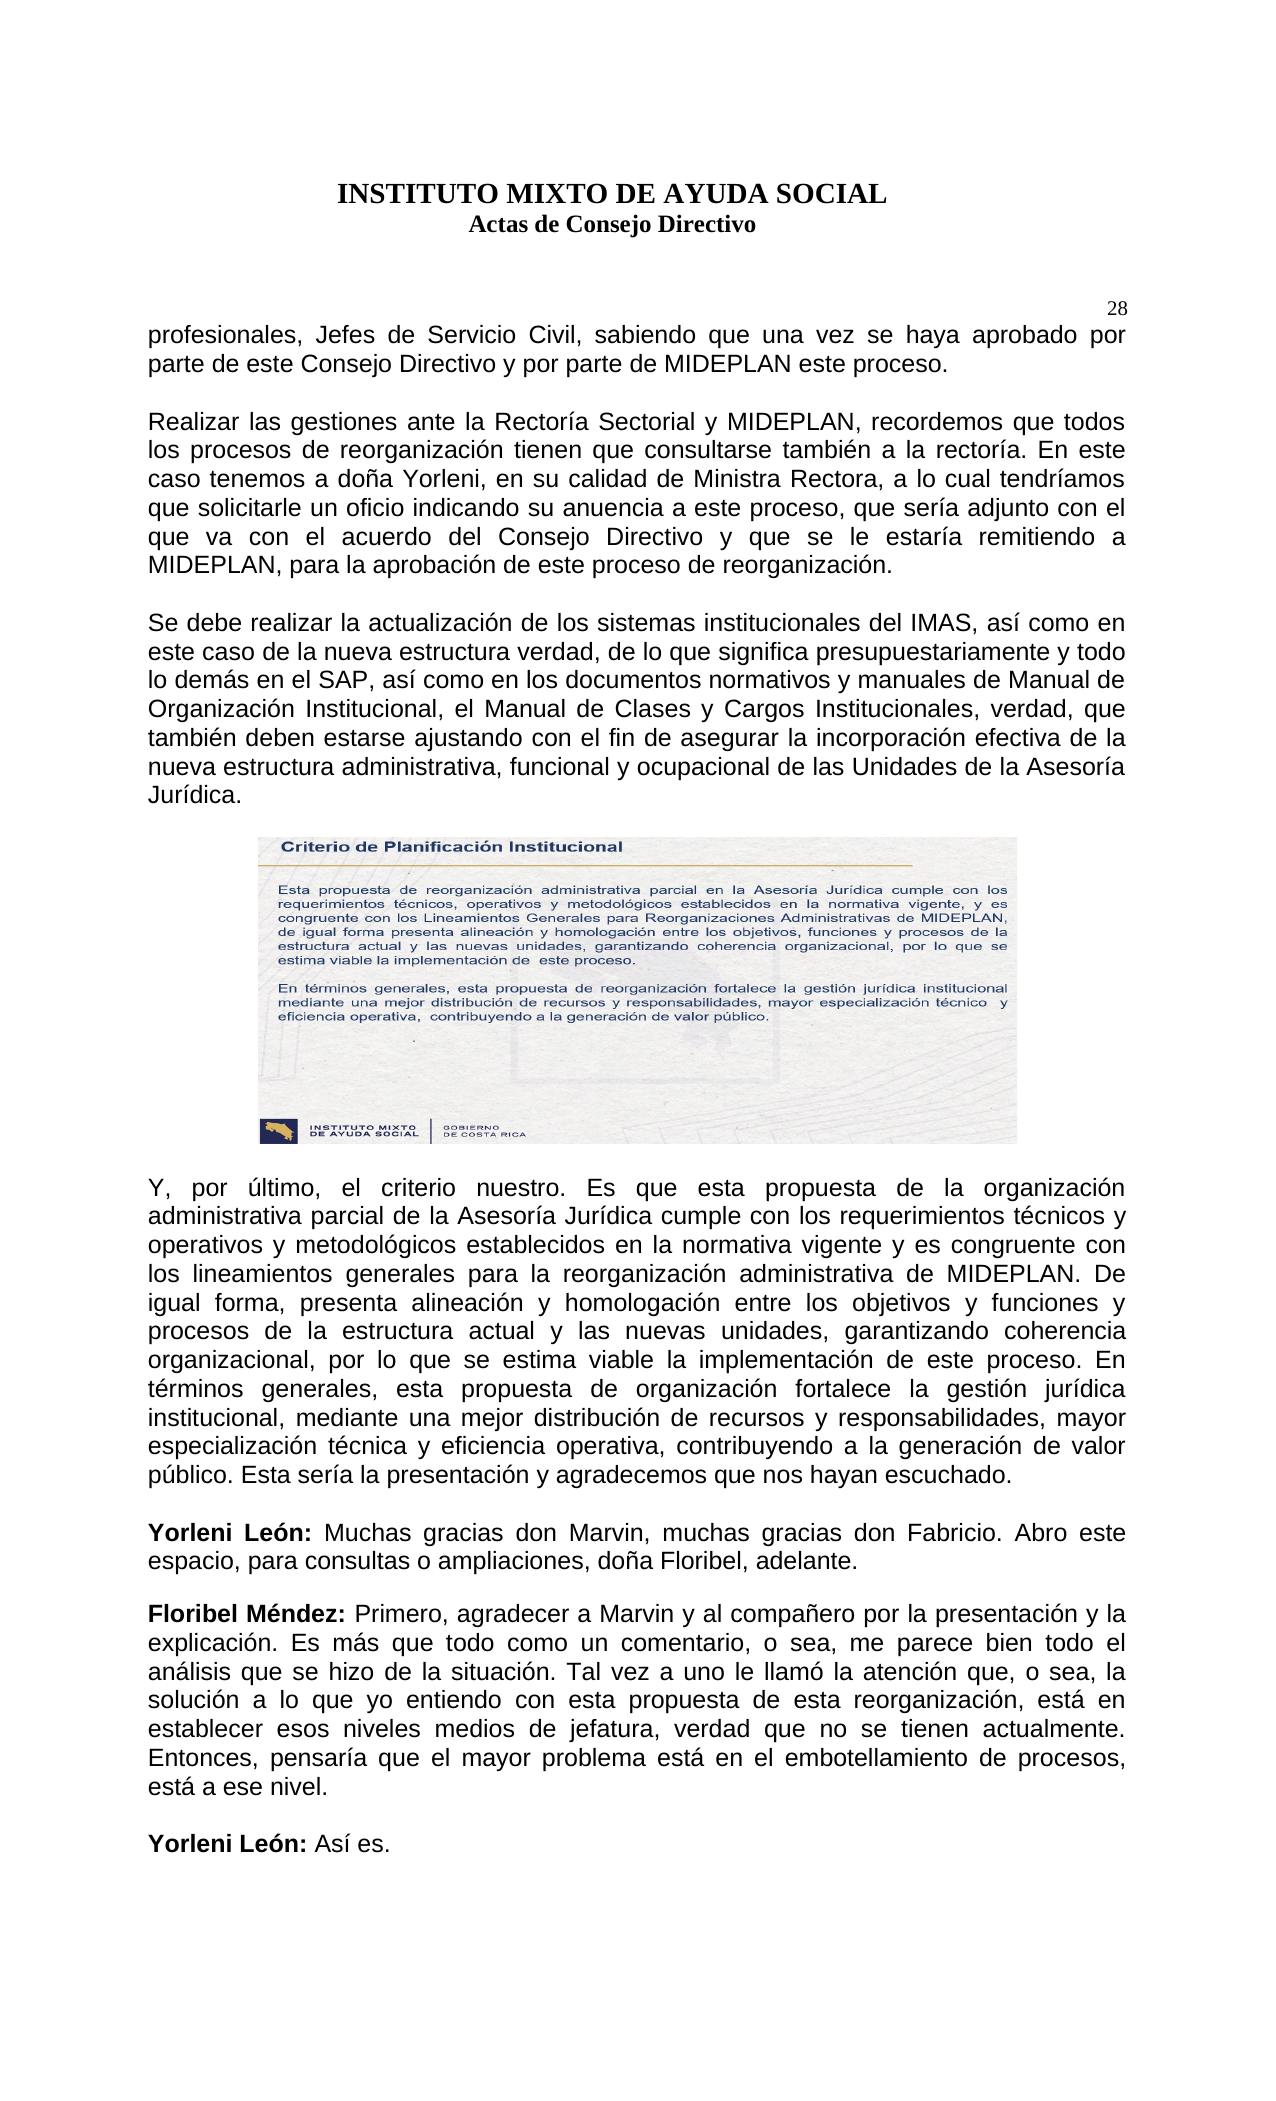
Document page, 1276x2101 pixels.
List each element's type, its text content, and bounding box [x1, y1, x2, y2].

text Y, por último, el criterio nuestro. Es que esta propuesta de la organización administrativa parcial de la Asesoría Jurídica cumple con los requerimientos técnicos y operativos y metodológicos establecidos en la normativa vigente y es congruente con los lineamientos generales para la reorganización administrativa de MIDEPLAN. De igual forma, presenta alineación y homologación entre los objetivos y funciones y procesos de la estructura actual y las nuevas unidades, garantizando coherencia organizacional, por lo que se estima viable la implementación de este proceso. En términos generales, esta propuesta de organización fortalece la gestión jurídica institucional, mediante una mejor distribución de recursos y responsabilidades, mayor especialización técnica y eficiencia operativa, contribuyendo a la generación de valor público. Esta sería la presentación y agradecemos que nos hayan escuchado. [148, 1172, 1127, 1489]
text Yorleni León: Así es. [148, 1829, 1127, 1858]
text Realizar las gestiones ante la Rectoría Sectorial y MIDEPLAN, recordemos que todos los procesos de reorganización tienen que consultarse también a la rectoría. En este caso tenemos a doña Yorleni, en su calidad de Ministra Rectora, a lo cual tendríamos que solicitarle un oficio indicando su anuencia a este proceso, que sería adjunto con el que va con el acuerdo del Consejo Directivo y que se le estaría remitiendo a MIDEPLAN, para la aprobación de este proceso de reorganización. [148, 407, 1127, 579]
text Floribel Méndez: Primero, agradecer a Marvin y al compañero por la presentación y la explicación. Es más que todo como un comentario, o sea, me parece bien todo el análisis que se hizo de la situación. Tal vez a uno le llamó la atención que, o sea, la solución a lo que yo entiendo con esta propuesta de esta reorganización, está en establecer esos niveles medios de jefatura, verdad que no se tienen actualmente. Entonces, pensaría que el mayor problema está en el embotellamiento de procesos, está a ese nivel. [148, 1575, 1127, 1800]
text profesionales, Jefes de Servicio Civil, sabiendo que una vez se haya aprobado por parte de este Consejo Directivo y por parte de MIDEPLAN este proceso. [148, 320, 1127, 378]
text Se debe realizar la actualización de los sistemas institucionales del IMAS, así como en este caso de la nueva estructura verdad, de lo que significa presupuestariamente y todo lo demás en el SAP, así como en los documentos normativos y manuales de Manual de Organización Institucional, el Manual de Clases y Cargos Institucionales, verdad, que también deben estarse ajustando con el fin de asegurar la incorporación efectiva de la nueva estructura administrativa, funcional y ocupacional de las Unidades de la Asesoría Jurídica. [148, 579, 1127, 809]
text Yorleni León: Muchas gracias don Marvin, muchas gracias don Fabricio. Abro este espacio, para consultas o ampliaciones, doña Floribel, adelante. [148, 1489, 1127, 1575]
